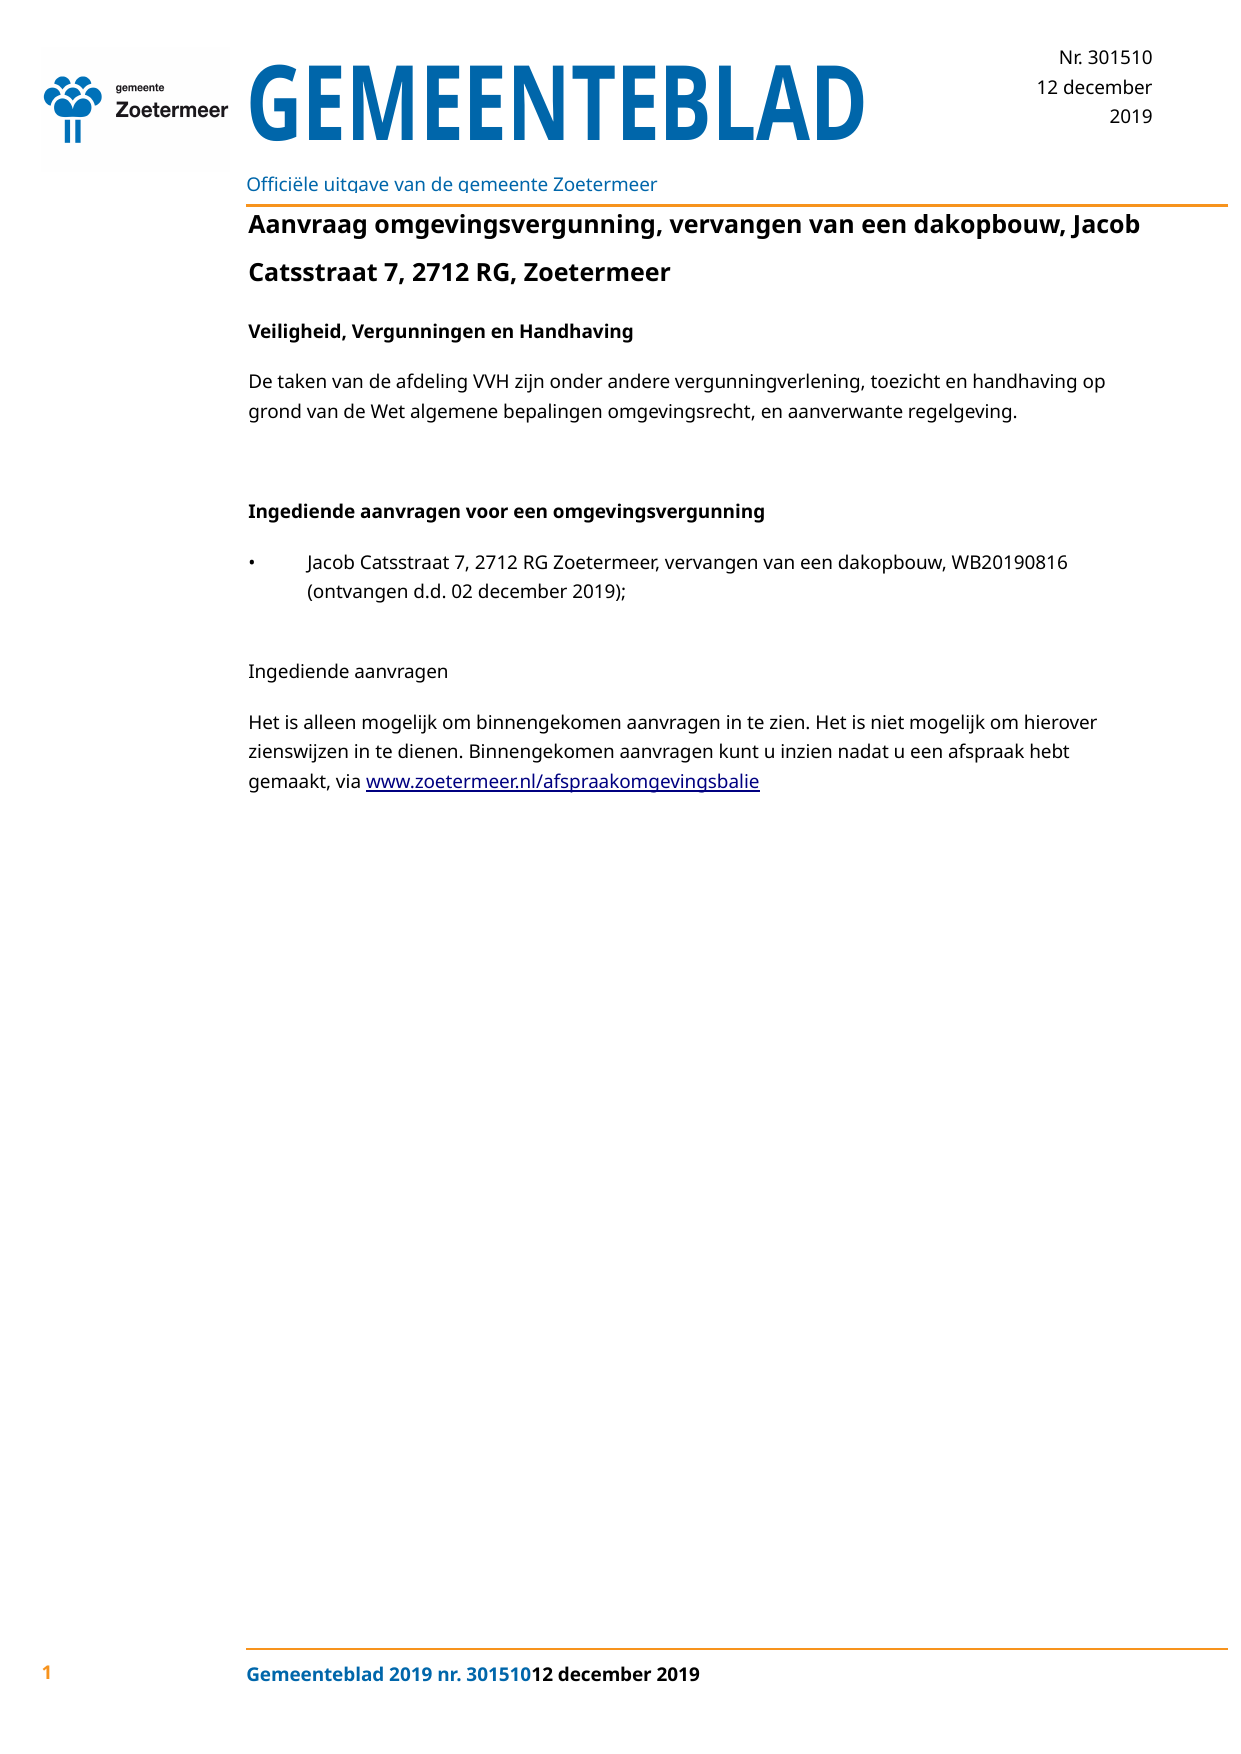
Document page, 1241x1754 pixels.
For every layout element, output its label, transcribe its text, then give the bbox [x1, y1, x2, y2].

text Veiligheid, Vergunningen en Handhaving [248, 318, 1152, 344]
text Aanvraag omgevingsvergunning, vervangen van een dakopbouw, Jacob Catsstraat 7, 2712 RG, Zoetermeer [248, 207, 1152, 288]
text Ingediende aanvragen voor een omgevingsvergunning [248, 499, 1152, 524]
list Jacob Catsstraat 7, 2712 RG Zoetermeer, vervangen van een dakopbouw, WB20190816 (ontvangen d.d. 02 december 2019); [248, 549, 1152, 604]
text Ingediende aanvragen [248, 659, 1152, 684]
text Het is alleen mogelijk om binnengekomen aanvragen in te zien. Het is niet mogelijk om hierover zienswijzen in te dienen. Binnengekomen aanvragen kunt u inzien nadat u een afspraak hebt gemaakt, via www.zoetermeer.nl/afspraakomgevingsbalie [248, 709, 1152, 794]
picture [41, 47, 231, 172]
text De taken van de afdeling VVH zijn onder andere vergunningverlening, toezicht en handhaving op grond van de Wet algemene bepalingen omgevingsrecht, en aanverwante regelgeving. [248, 368, 1152, 424]
